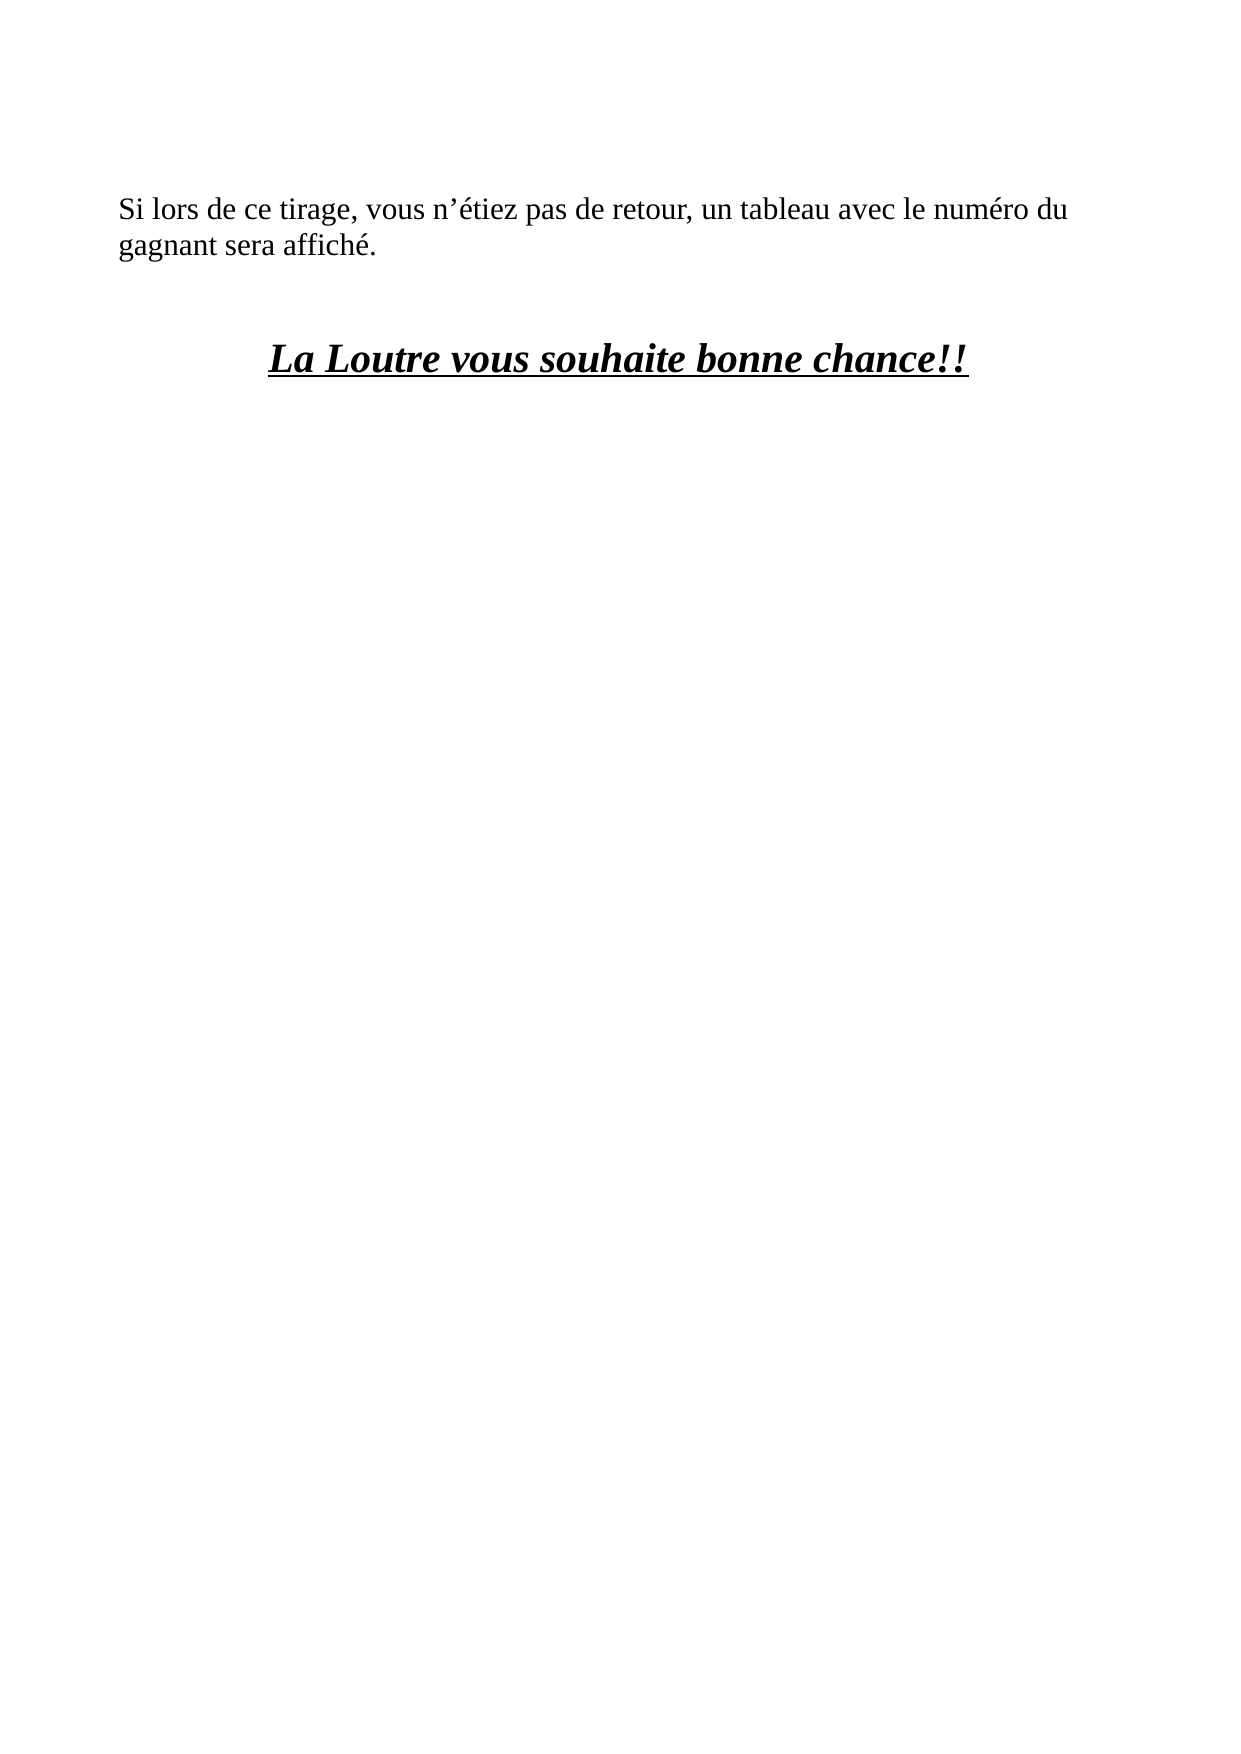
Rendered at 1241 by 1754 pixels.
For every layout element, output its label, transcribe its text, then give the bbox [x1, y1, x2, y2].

text Si lors de ce tirage, vous n’étiez pas de retour, un tableau avec le numéro du gagnant sera affiché. [118, 190, 1122, 262]
text La Loutre vous souhaite bonne chance!! [118, 334, 1122, 382]
